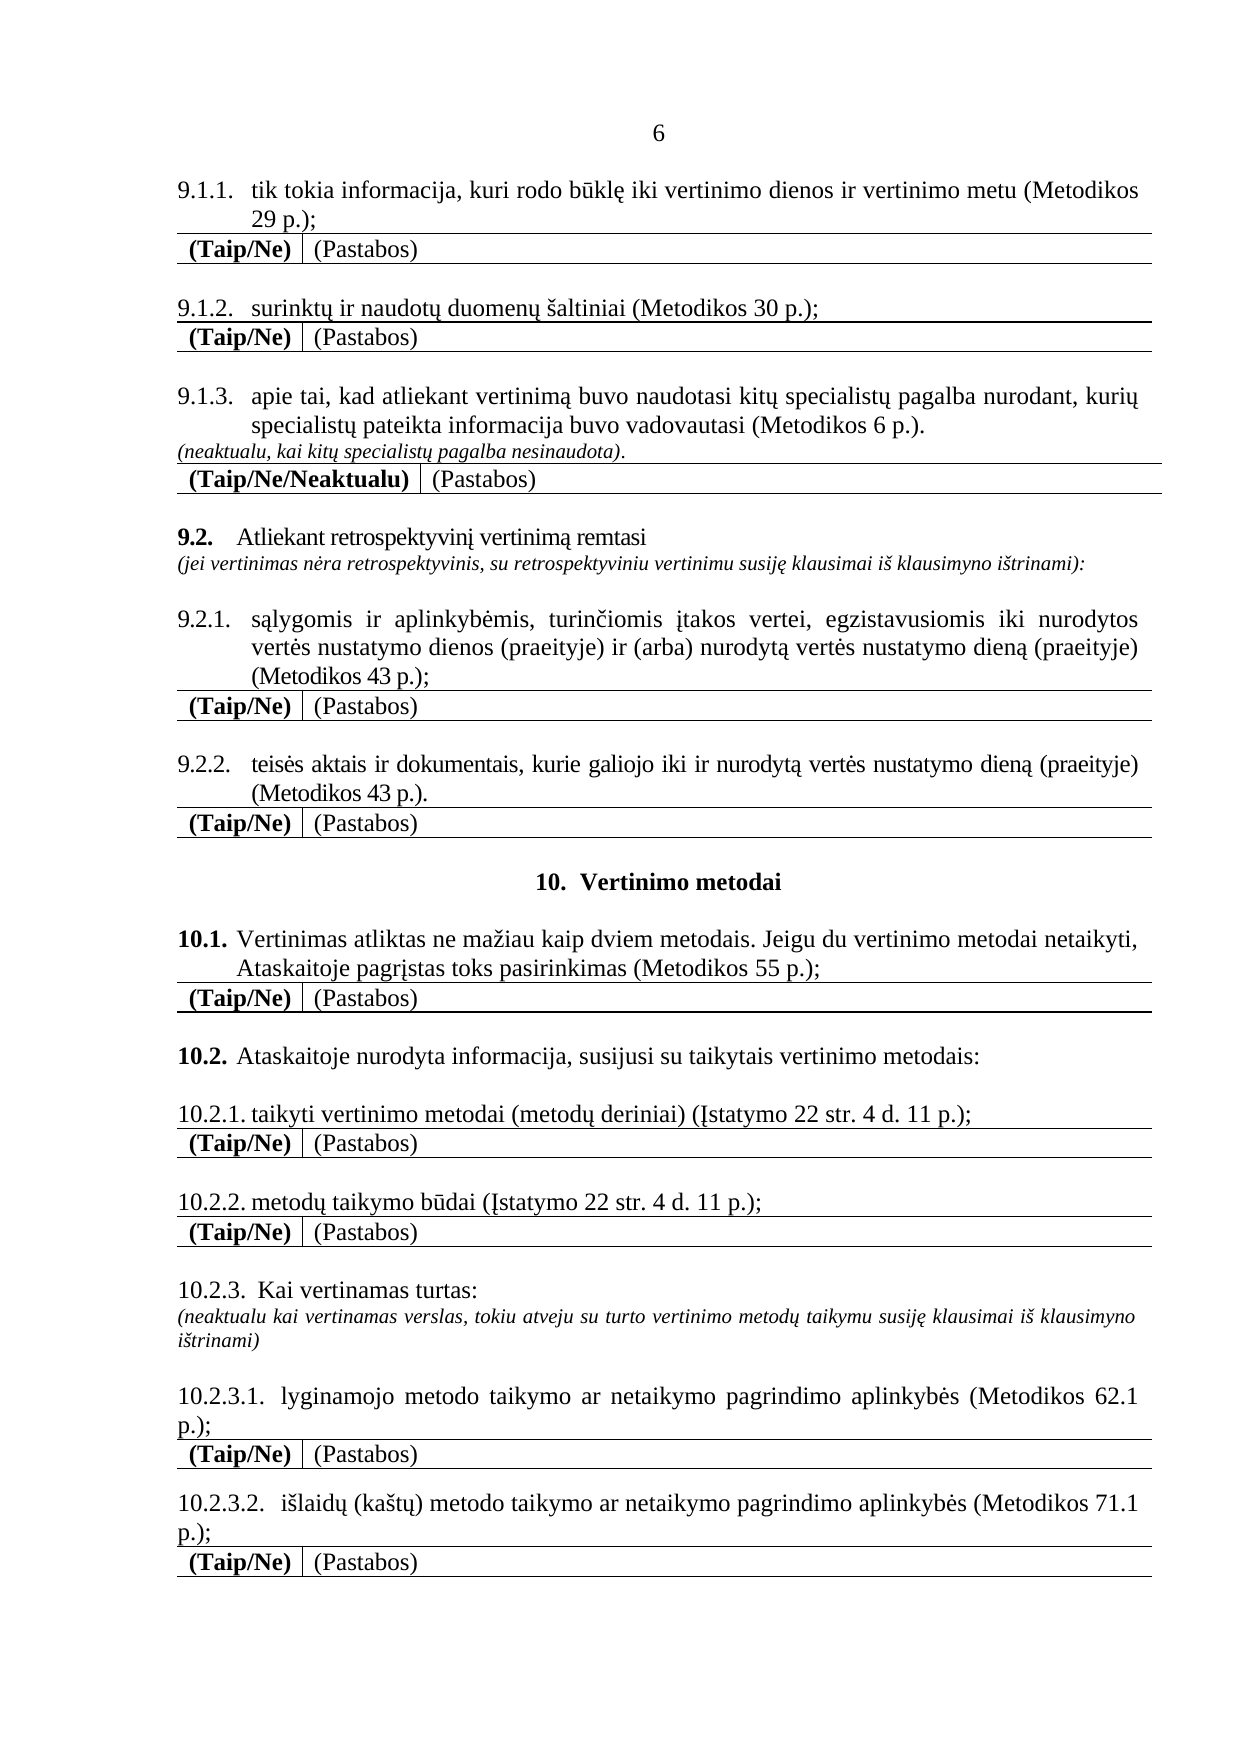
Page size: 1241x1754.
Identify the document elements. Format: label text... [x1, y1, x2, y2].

text 9.2.2. teisės aktais ir dokumentais, kurie galiojo iki ir nurodytą vertės nustatymo dieną (praeityje) (Metodikos 43 p.). [177, 749, 1139, 807]
table_header (Pastabos) [303, 1547, 1152, 1576]
text 9.1.2. surinktų ir naudotų duomenų šaltiniai (Metodikos 30 p.); [177, 293, 1139, 321]
table_header (Pastabos) [303, 234, 1152, 263]
table_header (Taip/Ne) [177, 1217, 302, 1246]
text 10.2.1. taikyti vertinimo metodai (metodų deriniai) (Įstatymo 22 str. 4 d. 11 p.); [177, 1099, 1139, 1127]
table_header (Pastabos) [303, 691, 1152, 720]
table_header (Taip/Ne) [177, 1440, 302, 1468]
table_header (Pastabos) [303, 1217, 1152, 1246]
table_header (Taip/Ne) [177, 1129, 302, 1157]
table_header (Taip/Ne) [177, 323, 302, 351]
table_header (Pastabos) [303, 1129, 1152, 1157]
text 10.2. Ataskaitoje nurodyta informacija, susijusi su taikytais vertinimo metodais: [177, 1041, 1139, 1070]
table_header (Pastabos) [303, 1440, 1152, 1468]
text 9.2.1. sąlygomis ir aplinkybėmis, turinčiomis įtakos vertei, egzistavusiomis iki nurodytos vertės nustatymo dienos (praeityje) ir (arba) nurodytą vertės nustatymo dieną (praeityje) (Metodikos 43 p.); [177, 604, 1139, 690]
table_header (Taip/Ne) [177, 1547, 302, 1576]
text (neaktualu kai vertinamas verslas, tokiu atveju su turto vertinimo metodų taikymu susiję klausimai iš klausimyno ištrinami) [177, 1304, 1139, 1352]
table_header (Taip/Ne) [177, 691, 302, 720]
table_header (Pastabos) [303, 808, 1152, 837]
text 9.1.1. tik tokia informacija, kuri rodo būklę iki vertinimo dienos ir vertinimo metu (Metodikos 29 p.); [177, 176, 1139, 233]
text 10.2.2. metodų taikymo būdai (Įstatymo 22 str. 4 d. 11 p.); [177, 1187, 1139, 1216]
text 9.1.3. apie tai, kad atliekant vertinimą buvo naudotasi kitų specialistų pagalba nurodant, kurių specialistų pateikta informacija buvo vadovautasi (Metodikos 6 p.). [177, 381, 1139, 438]
table_header (Taip/Ne) [177, 234, 302, 263]
text 10.2.3.1. lyginamojo metodo taikymo ar netaikymo pagrindimo aplinkybės (Metodikos 62.1 p.); [177, 1381, 1139, 1438]
text 10. Vertinimo metodai [177, 867, 1139, 895]
table_header (Pastabos) [303, 323, 1152, 351]
text 10.2.3.2. išlaidų (kaštų) metodo taikymo ar netaikymo pagrindimo aplinkybės (Metodikos 71.1 p.); [177, 1488, 1139, 1546]
text 10.2.3. Kai vertinamas turtas: [177, 1275, 1139, 1304]
table_header (Pastabos) [303, 983, 1152, 1011]
text 9.2. Atliekant retrospektyvinį vertinimą remtasi [177, 522, 1139, 551]
text (jei vertinimas nėra retrospektyvinis, su retrospektyviniu vertinimu susiję klausimai iš klausimyno ištrinami): [177, 551, 1139, 575]
table_header (Taip/Ne/Neaktualu) [177, 464, 420, 492]
table_header (Taip/Ne) [177, 983, 302, 1011]
table_header (Pastabos) [421, 464, 1162, 492]
table_header (Taip/Ne) [177, 808, 302, 837]
text (neaktualu, kai kitų specialistų pagalba nesinaudota). [177, 438, 1139, 463]
text 10.1. Vertinimas atliktas ne mažiau kaip dviem metodais. Jeigu du vertinimo metodai netaikyti, Ataskaitoje pagrįstas toks pasirinkimas (Metodikos 55 p.); [177, 924, 1139, 982]
